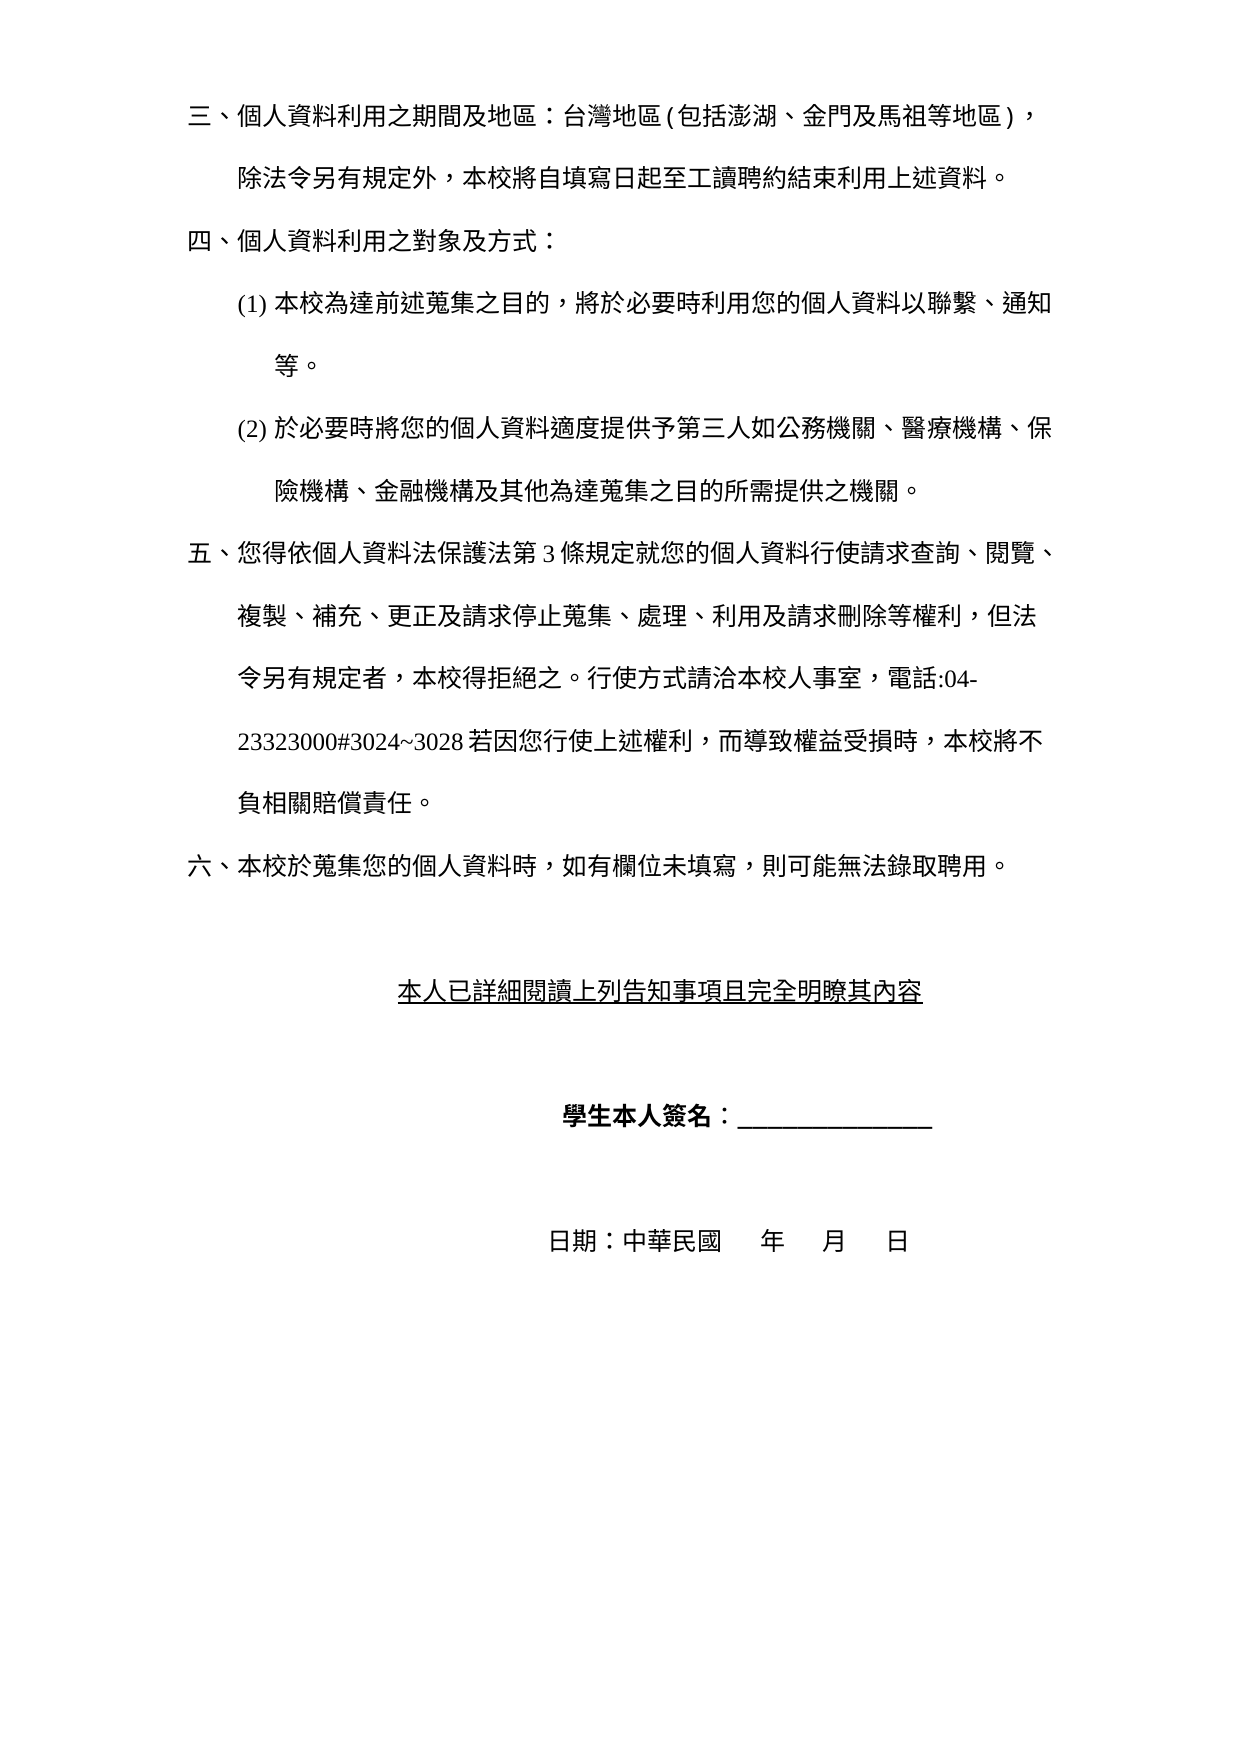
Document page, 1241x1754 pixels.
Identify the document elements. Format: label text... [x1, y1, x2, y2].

text 學生本人簽名：_____________ [187, 1073, 1053, 1135]
text 本人已詳細閱讀上列告知事項且完全明瞭其內容 [187, 948, 1053, 1010]
list 於必要時將您的個人資料適度提供予第三人如公務機關、醫療機構、保險機構、金融機構及其他為達蒐集之目的所需提供之機關。 [237, 385, 1053, 510]
text 日期：中華民國 年 月 日 [187, 1198, 1053, 1260]
list 本校為達前述蒐集之目的，將於必要時利用您的個人資料以聯繫、通知等。 [237, 260, 1053, 385]
text 五、您得依個人資料法保護法第3條規定就您的個人資料行使請求查詢、閱覽、複製、補充、更正及請求停止蒐集、處理、利用及請求刪除等權利，但法令另有規定者，本校得拒絕之。行使方式請洽本校人事室，電話:04-23323000#3024~3028若因您行使上述權利，而導致權益受損時，本校將不負相關賠償責任。 [187, 510, 1053, 823]
text 六、本校於蒐集您的個人資料時，如有欄位未填寫，則可能無法錄取聘用。 [187, 823, 1053, 885]
text 三、個人資料利用之期間及地區：台灣地區(包括澎湖、金門及馬祖等地區)，除法令另有規定外，本校將自填寫日起至工讀聘約結束利用上述資料。 [187, 73, 1053, 198]
text 四、個人資料利用之對象及方式： [187, 198, 1053, 260]
